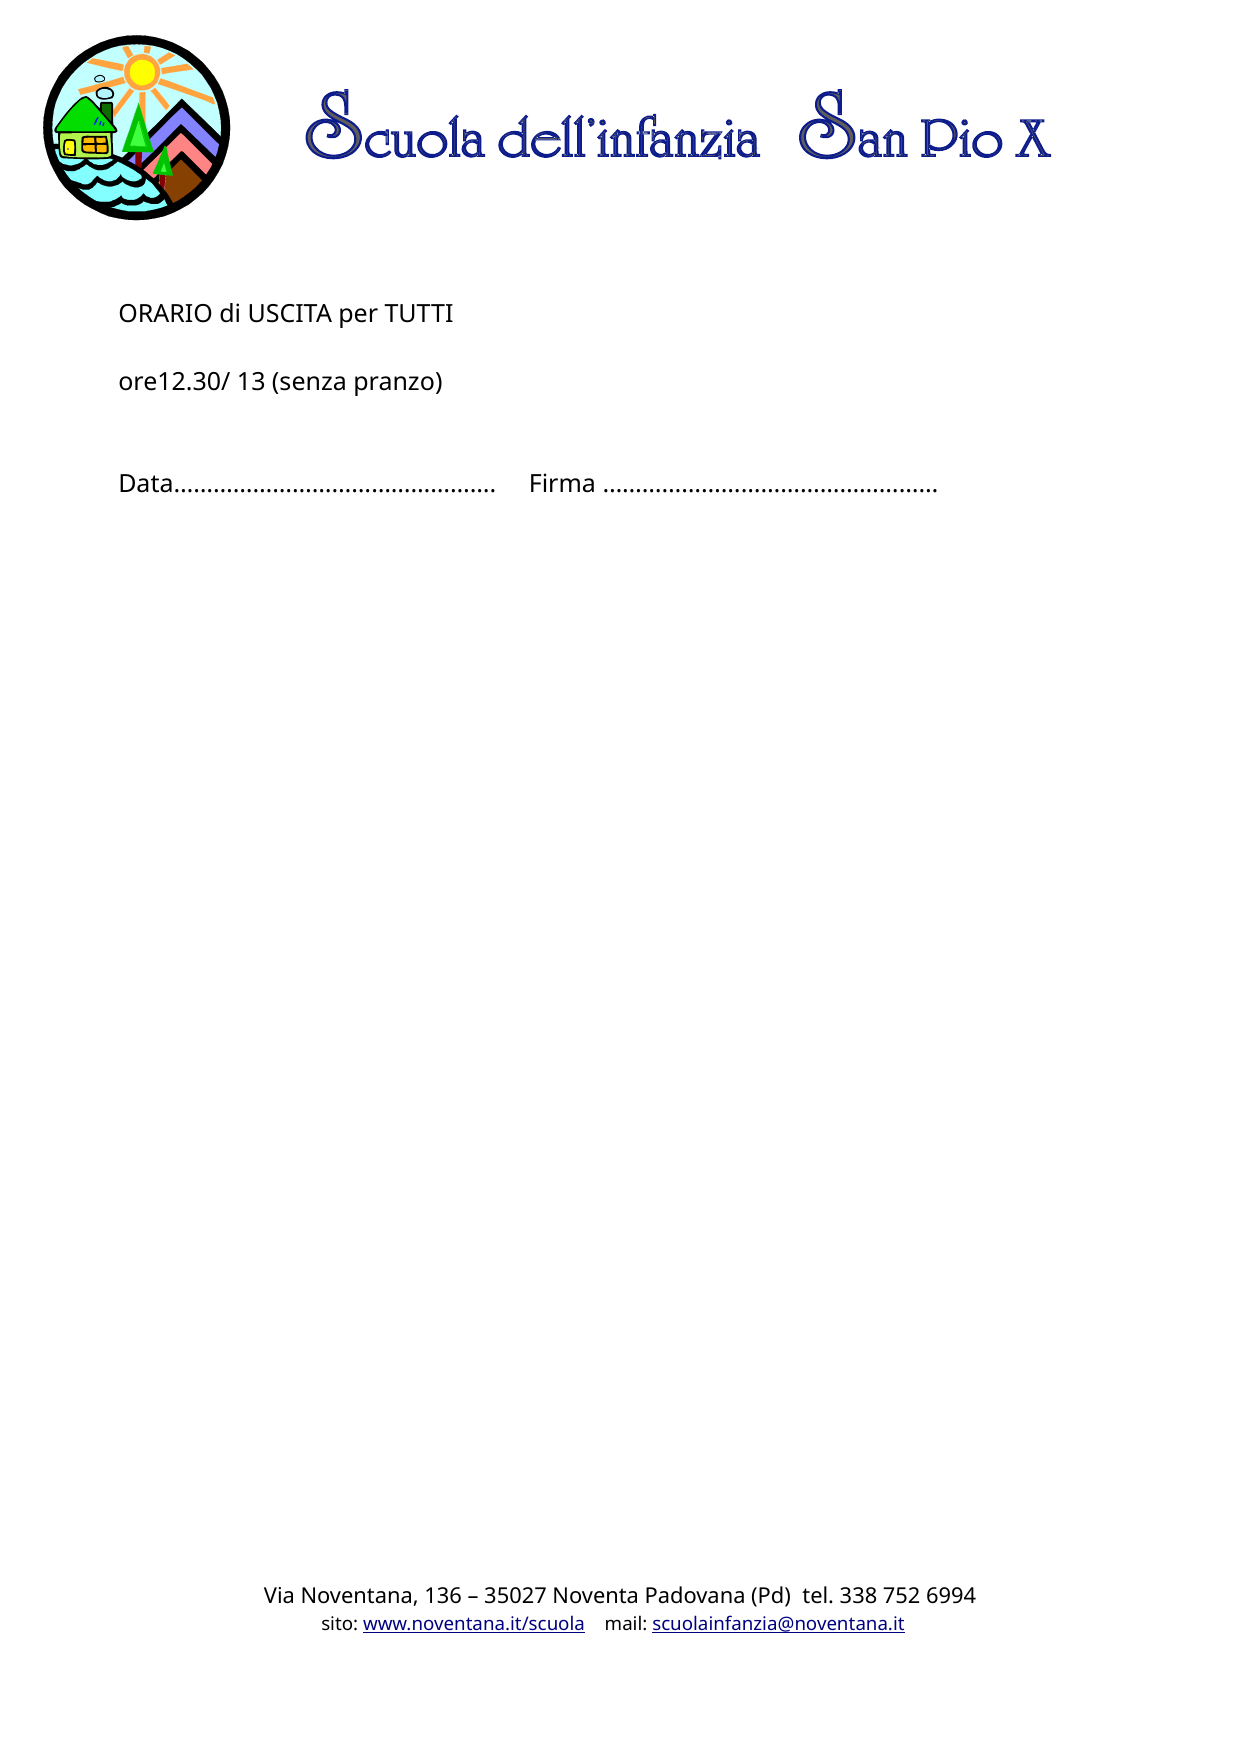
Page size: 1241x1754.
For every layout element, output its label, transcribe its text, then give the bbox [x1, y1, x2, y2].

text Data…………………………………………. Firma …………………………………………… [118, 466, 1122, 500]
text ORARIO di USCITA per TUTTI [118, 295, 1122, 329]
text ore12.30/ 13 (senza pranzo) [118, 363, 1122, 397]
